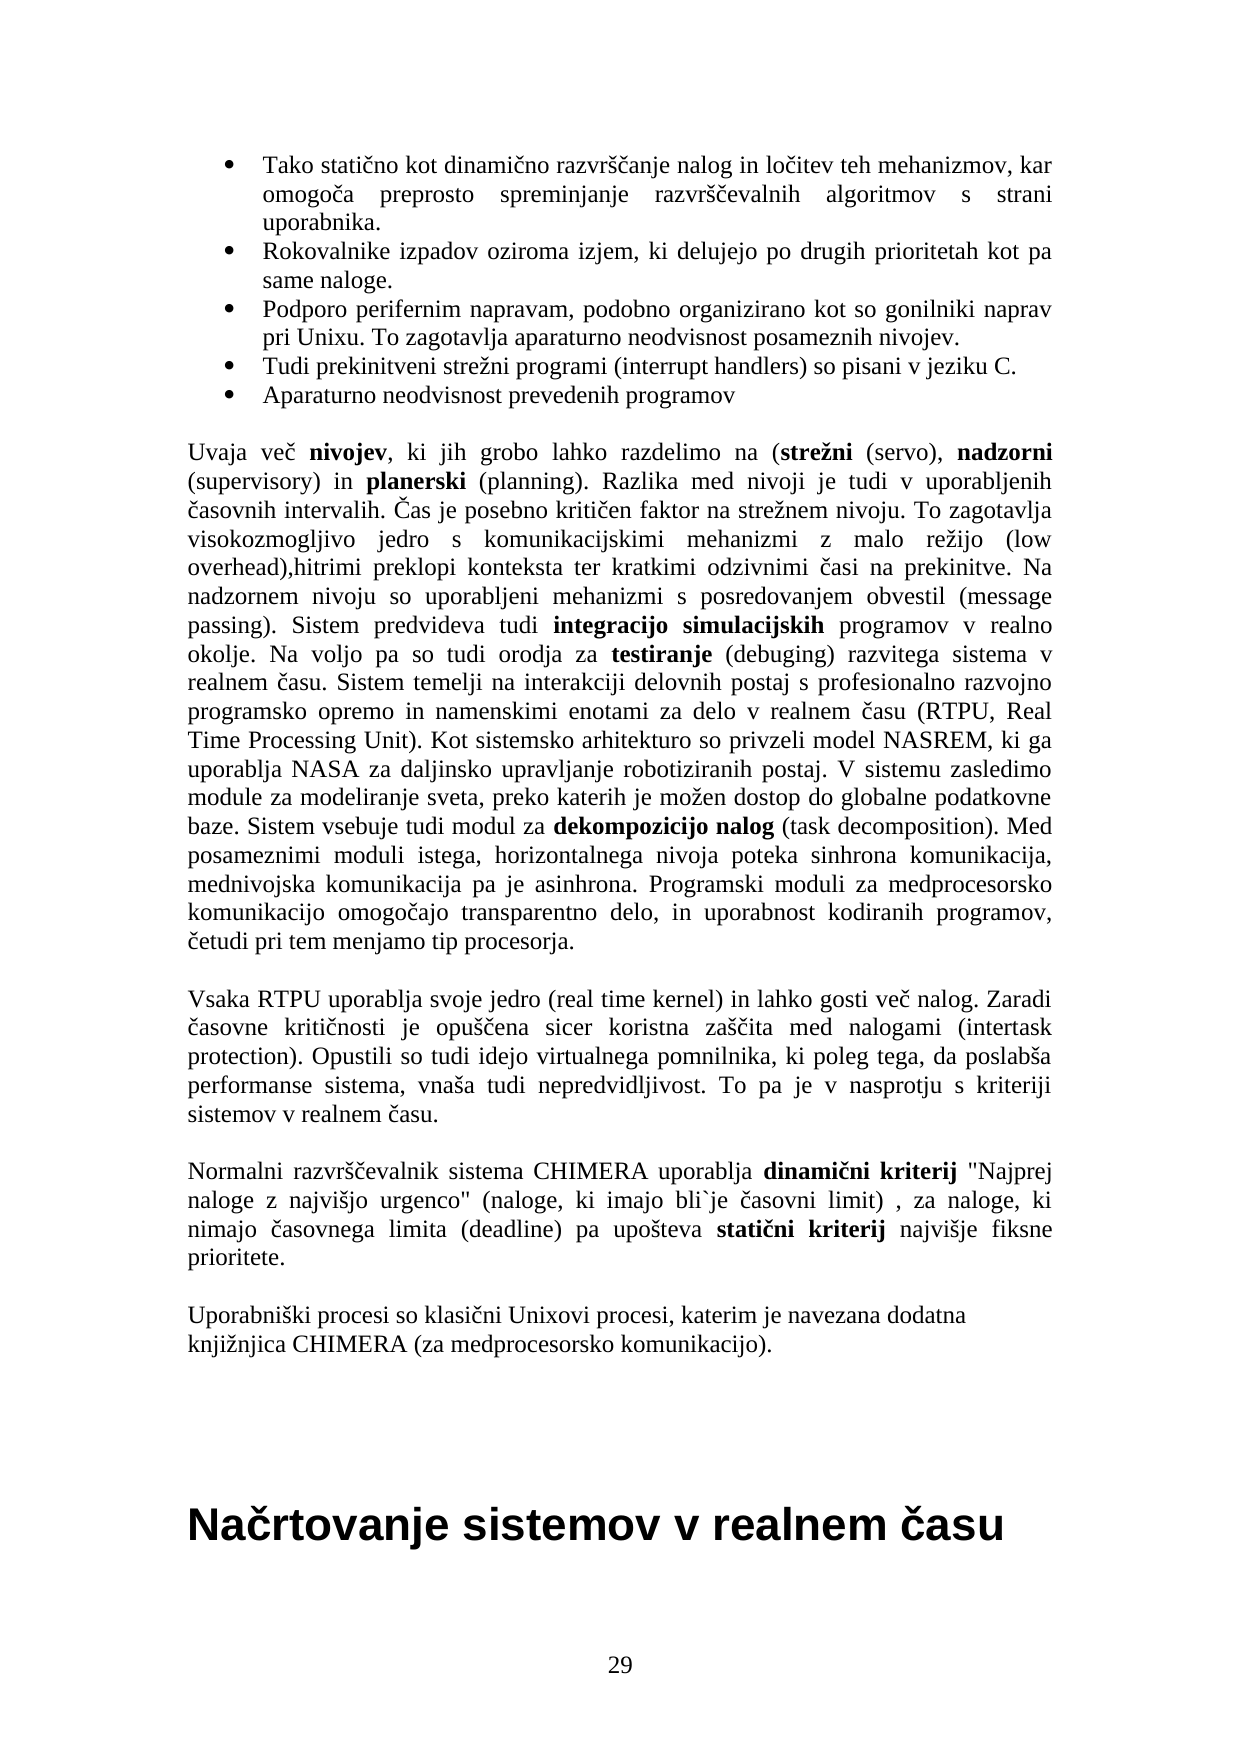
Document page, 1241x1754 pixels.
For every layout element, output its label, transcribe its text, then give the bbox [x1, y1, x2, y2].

text Vsaka RTPU uporablja svoje jedro (real time kernel) in lahko gosti več nalog. Zaradi časovne kritičnosti je opuščena sicer koristna zaščita med nalogami (intertask protection). Opustili so tudi idejo virtualnega pomnilnika, ki poleg tega, da poslabša performanse sistema, vnaša tudi nepredvidljivost. To pa je v nasprotju s kriteriji sistemov v realnem času. [187, 984, 1053, 1127]
text Uvaja več nivojev, ki jih grobo lahko razdelimo na (strežni (servo), nadzorni (supervisory) in planerski (planning). Razlika med nivoji je tudi v uporabljenih časovnih intervalih. Čas je posebno kritičen faktor na strežnem nivoju. To zagotavlja visokozmogljivo jedro s komunikacijskimi mehanizmi z malo režijo (low overhead),hitrimi preklopi konteksta ter kratkimi odzivnimi časi na prekinitve. Na nadzornem nivoju so uporabljeni mehanizmi s posredovanjem obvestil (message passing). Sistem predvideva tudi integracijo simulacijskih programov v realno okolje. Na voljo pa so tudi orodja za testiranje (debuging) razvitega sistema v realnem času. Sistem temelji na interakciji delovnih postaj s profesionalno razvojno programsko opremo in namenskimi enotami za delo v realnem času (RTPU, Real Time Processing Unit). Kot sistemsko arhitekturo so privzeli model NASREM, ki ga uporablja NASA za daljinsko upravljanje robotiziranih postaj. V sistemu zasledimo module za modeliranje sveta, preko katerih je možen dostop do globalne podatkovne baze. Sistem vsebuje tudi modul za dekompozicijo nalog (task decomposition). Med posameznimi moduli istega, horizontalnega nivoja poteka sinhrona komunikacija, mednivojska komunikacija pa je asinhrona. Programski moduli za medprocesorsko komunikacijo omogočajo transparentno delo, in uporabnost kodiranih programov, četudi pri tem menjamo tip procesorja. [187, 437, 1053, 955]
list Rokovalnike izpadov oziroma izjem, ki delujejo po drugih prioritetah kot pa same naloge. [225, 236, 1053, 294]
list Tudi prekinitveni strežni programi (interrupt handlers) so pisani v jeziku C. [225, 351, 1053, 380]
list Podporo perifernim napravam, podobno organizirano kot so gonilniki naprav pri Unixu. To zagotavlja aparaturno neodvisnost posameznih nivojev. [225, 294, 1053, 351]
text Normalni razvrščevalnik sistema CHIMERA uporablja dinamični kriterij "Najprej naloge z najvišjo urgenco" (naloge, ki imajo bli`je časovni limit) , za naloge, ki nimajo časovnega limita (deadline) pa upošteva statični kriterij najvišje fiksne prioritete. [187, 1156, 1053, 1271]
text Uporabniški procesi so klasični Unixovi procesi, katerim je navezana dodatna knjižnjica CHIMERA (za medprocesorsko komunikacijo). [187, 1300, 1053, 1386]
list Aparaturno neodvisnost prevedenih programov [225, 380, 1053, 409]
list Tako statično kot dinamično razvrščanje nalog in ločitev teh mehanizmov, kar omogoča preprosto spreminjanje razvrščevalnih algoritmov s strani uporabnika. [225, 150, 1053, 236]
subtitle Načrtovanje sistemov v realnem času<!doctype html public "-//w3c//dtd html 4.0 transitional//en"> [187, 1497, 1053, 1550]
